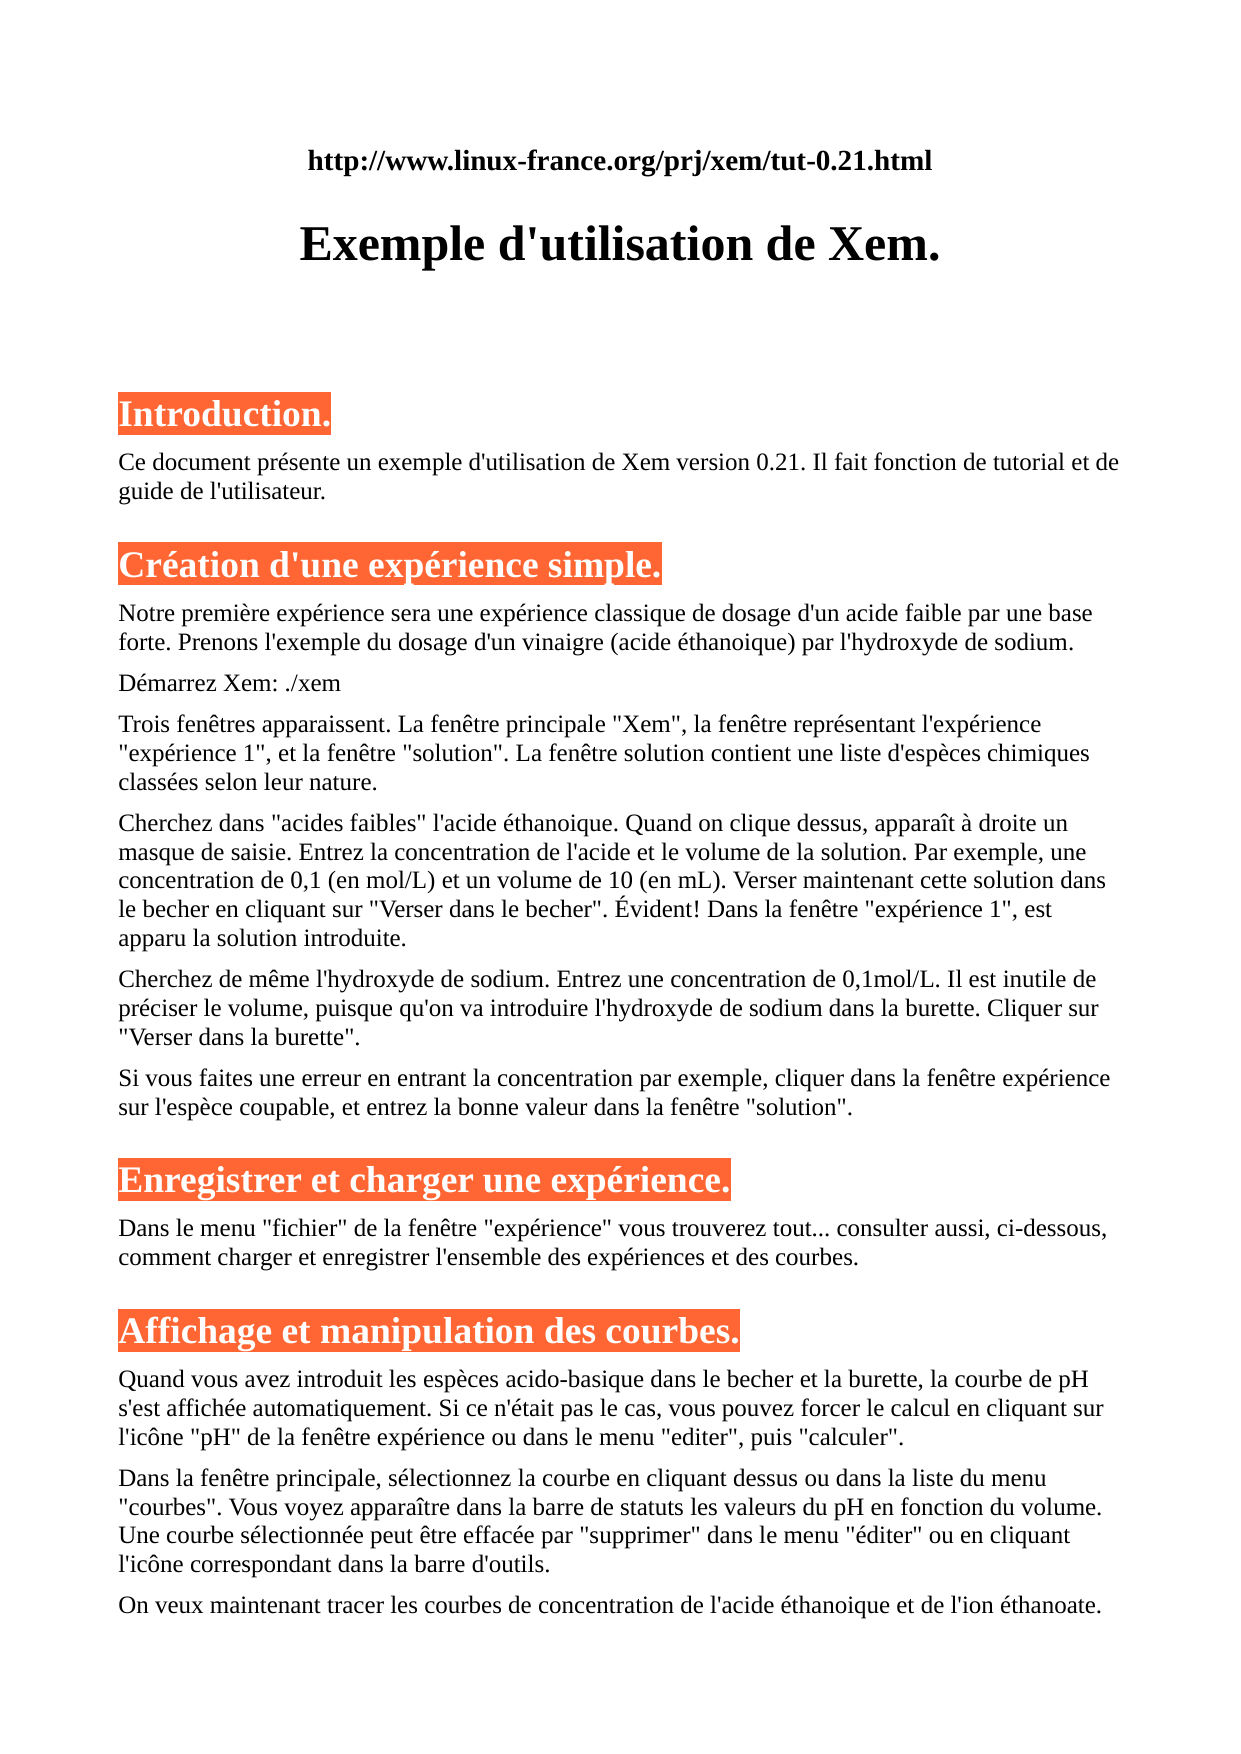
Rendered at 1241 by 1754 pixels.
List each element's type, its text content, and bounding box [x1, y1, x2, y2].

subtitle Enregistrer et charger une expérience. [118, 1158, 1122, 1201]
text Ce document présente un exemple d'utilisation de Xem version 0.21. Il fait fonction de tutorial et de guide de l'utilisateur. [118, 447, 1122, 505]
subtitle Exemple d'utilisation de Xem. [118, 214, 1122, 272]
text Dans le menu "fichier" de la fenêtre "expérience" vous trouverez tout... consulter aussi, ci-dessous, comment charger et enregistrer l'ensemble des expériences et des courbes. [118, 1213, 1122, 1271]
subtitle Affichage et manipulation des courbes. [118, 1308, 1122, 1352]
subtitle Création d'une expérience simple. [118, 542, 1122, 585]
text Notre première expérience sera une expérience classique de dosage d'un acide faible par une base forte. Prenons l'exemple du dosage d'un vinaigre (acide éthanoique) par l'hydroxyde de sodium. [118, 598, 1122, 655]
text Cherchez dans "acides faibles" l'acide éthanoique. Quand on clique dessus, apparaît à droite un masque de saisie. Entrez la concentration de l'acide et le volume de la solution. Par exemple, une concentration de 0,1 (en mol/L) et un volume de 10 (en mL). Verser maintenant cette solution dans le becher en cliquant sur "Verser dans le becher". Évident! Dans la fenêtre "expérience 1", est apparu la solution introduite. [118, 808, 1122, 952]
text On veux maintenant tracer les courbes de concentration de l'acide éthanoique et de l'ion éthanoate. [118, 1590, 1122, 1619]
text Cherchez de même l'hydroxyde de sodium. Entrez une concentration de 0,1mol/L. Il est inutile de préciser le volume, puisque qu'on va introduire l'hydroxyde de sodium dans la burette. Cliquer sur "Verser dans la burette". [118, 964, 1122, 1050]
text Démarrez Xem: ./xem [118, 668, 1122, 697]
text Trois fenêtres apparaissent. La fenêtre principale "Xem", la fenêtre représentant l'expérience "expérience 1", et la fenêtre "solution". La fenêtre solution contient une liste d'espèces chimiques classées selon leur nature. [118, 709, 1122, 795]
text Quand vous avez introduit les espèces acido-basique dans le becher et la burette, la courbe de pH s'est affichée automatiquement. Si ce n'était pas le cas, vous pouvez forcer le calcul en cliquant sur l'icône "pH" de la fenêtre expérience ou dans le menu "editer", puis "calculer". [118, 1364, 1122, 1450]
subtitle Introduction. [118, 392, 1122, 435]
text Si vous faites une erreur en entrant la concentration par exemple, cliquer dans la fenêtre expérience sur l'espèce coupable, et entrez la bonne valeur dans la fenêtre "solution". [118, 1063, 1122, 1120]
text Dans la fenêtre principale, sélectionnez la courbe en cliquant dessus ou dans la liste du menu "courbes". Vous voyez apparaître dans la barre de statuts les valeurs du pH en fonction du volume. Une courbe sélectionnée peut être effacée par "supprimer" dans le menu "éditer" ou en cliquant l'icône correspondant dans la barre d'outils. [118, 1463, 1122, 1578]
subtitle http://www.linux-france.org/prj/xem/tut-0.21.html [118, 143, 1122, 177]
